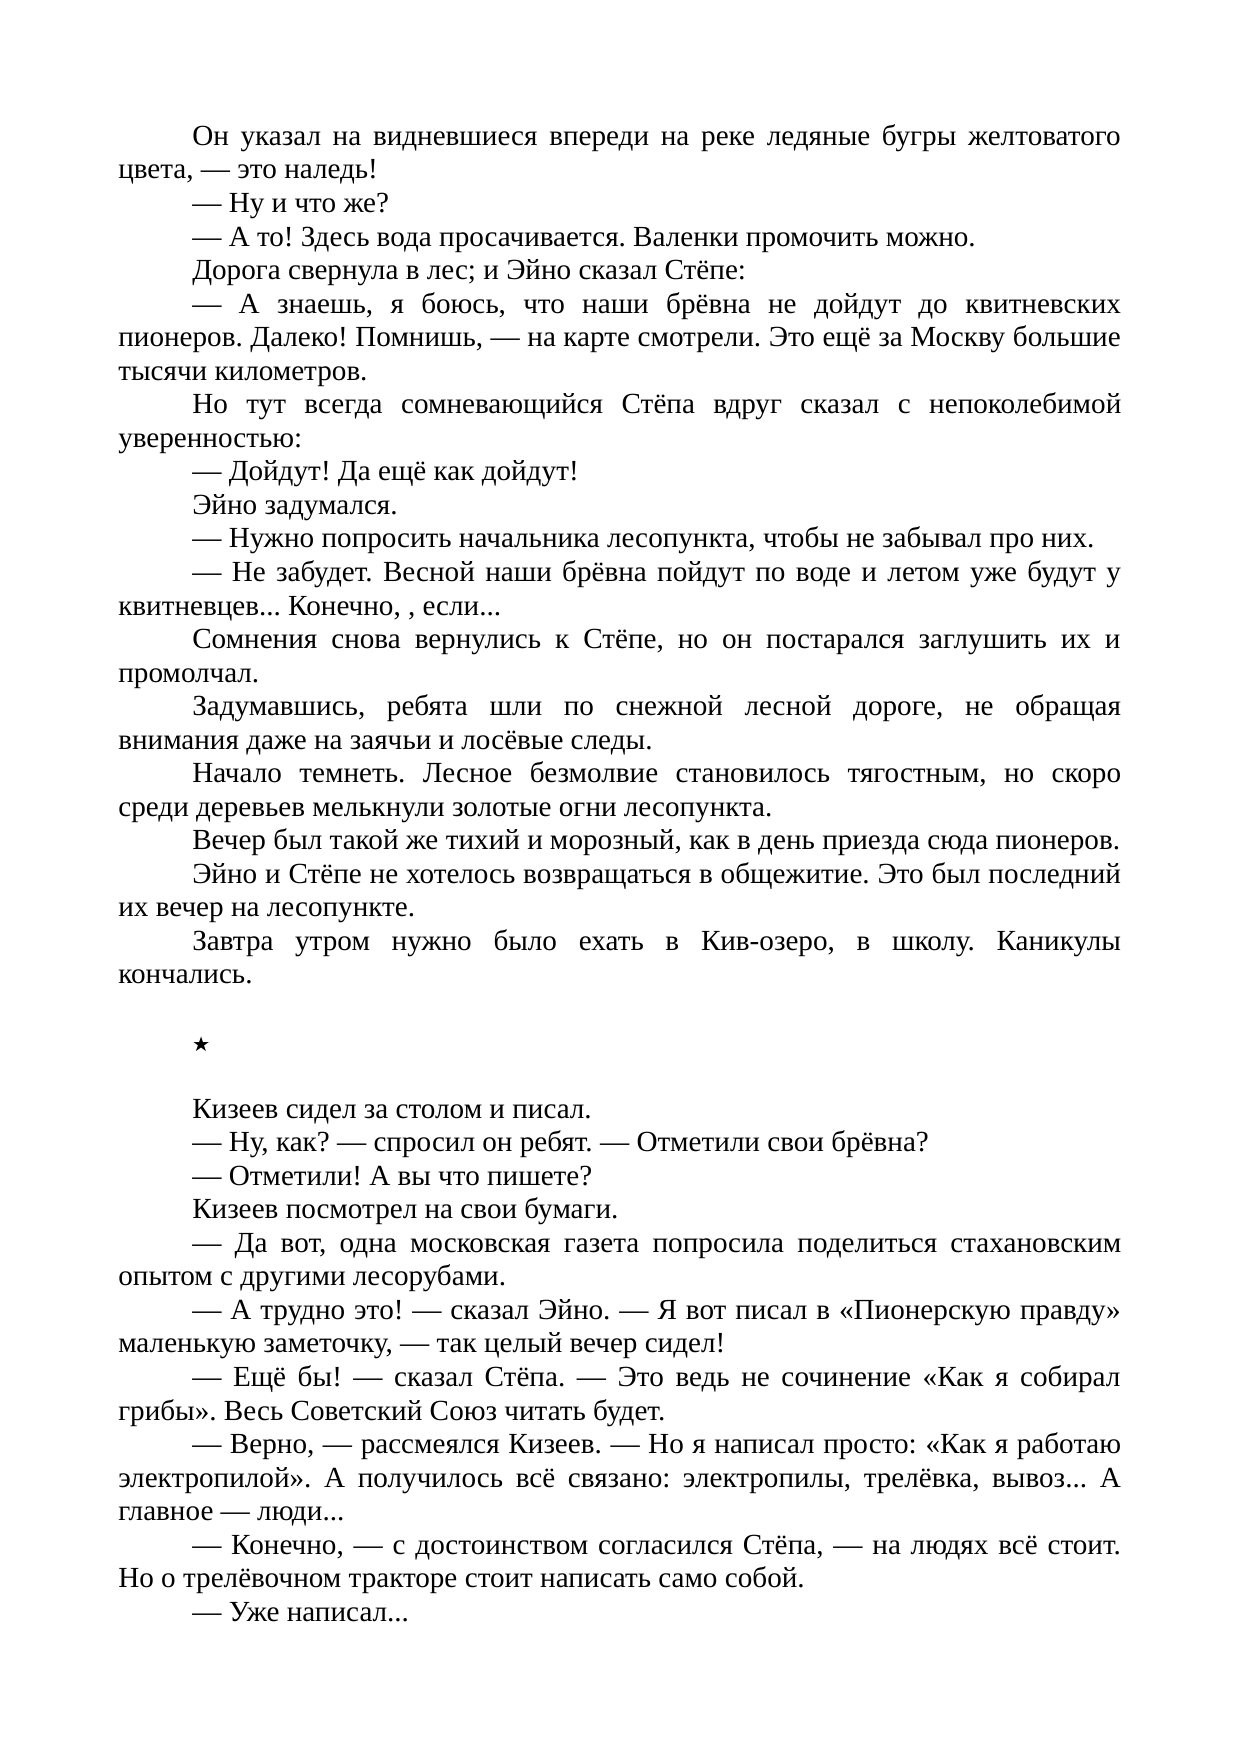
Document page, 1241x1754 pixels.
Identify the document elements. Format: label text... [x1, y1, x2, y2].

text Кизеев сидел за столом и писал. [118, 1091, 1122, 1124]
text — А то! Здесь вода просачивается. Валенки промочить можно. [118, 219, 1122, 252]
text Сомнения снова вернулись к Стёпе, но он постарался заглушить их и промолчал. [118, 621, 1122, 688]
text Но тут всегда сомневающийся Стёпа вдруг сказал с непоколебимой уверенностью: [118, 386, 1122, 453]
text — А трудно это! — сказал Эйно. — Я вот писал в «Пионерскую правду» маленькую заметочку, — так целый вечер сидел! [118, 1292, 1122, 1359]
text Вечер был такой же тихий и морозный, как в день приезда сюда пионеров. [118, 822, 1122, 856]
text — Дойдут! Да ещё как дойдут! [118, 453, 1122, 487]
text — Не забудет. Весной наши брёвна пойдут по воде и летом уже будут у квитневцев... Конечно, , если... [118, 554, 1122, 621]
text — Ещё бы! — сказал Стёпа. — Это ведь не сочинение «Как я собирал грибы». Весь Советский Союз читать будет. [118, 1359, 1122, 1426]
text — Отметили! А вы что пишете? [118, 1158, 1122, 1191]
text Кизеев посмотрел на свои бумаги. [118, 1191, 1122, 1225]
text Начало темнеть. Лесное безмолвие становилось тягостным, но скоро среди деревьев мелькнули золотые огни лесопункта. [118, 755, 1122, 822]
text ★ [118, 1024, 1122, 1057]
text Завтра утром нужно было ехать в Кив-озеро, в школу. Каникулы кончались. [118, 923, 1122, 990]
text — Уже написал... [118, 1594, 1122, 1627]
text Задумавшись, ребята шли по снежной лесной дороге, не обращая внимания даже на заячьи и лосёвые следы. [118, 688, 1122, 755]
text — Нужно попросить начальника лесопункта, чтобы не забывал про них. [118, 521, 1122, 554]
text — Верно, — рассмеялся Кизеев. — Но я написал просто: «Как я работаю электропилой». А получилось всё связано: электропилы, трелёвка, вывоз... А главное — люди... [118, 1426, 1122, 1527]
text Эйно и Стёпе не хотелось возвращаться в общежитие. Это был последний их вечер на лесопункте. [118, 856, 1122, 923]
text — Да вот, одна московская газета попросила поделиться стахановским опытом с другими лесорубами. [118, 1225, 1122, 1292]
text Дорога свернула в лес; и Эйно сказал Стёпе: [118, 252, 1122, 286]
text — Ну, как? — спросил он ребят. — Отметили свои брёвна? [118, 1124, 1122, 1158]
text Он указал на видневшиеся впереди на реке ледяные бугры желтоватого цвета, — это наледь! [118, 118, 1122, 185]
text Эйно задумался. [118, 487, 1122, 521]
text — Конечно, — с достоинством согласился Стёпа, — на людях всё стоит. Но о трелёвочном тракторе стоит написать само собой. [118, 1527, 1122, 1594]
text — А знаешь, я боюсь, что наши брёвна не дойдут до квитневских пионеров. Далеко! Помнишь, — на карте смотрели. Это ещё за Москву большие тысячи километров. [118, 286, 1122, 386]
text — Ну и что же? [118, 185, 1122, 219]
